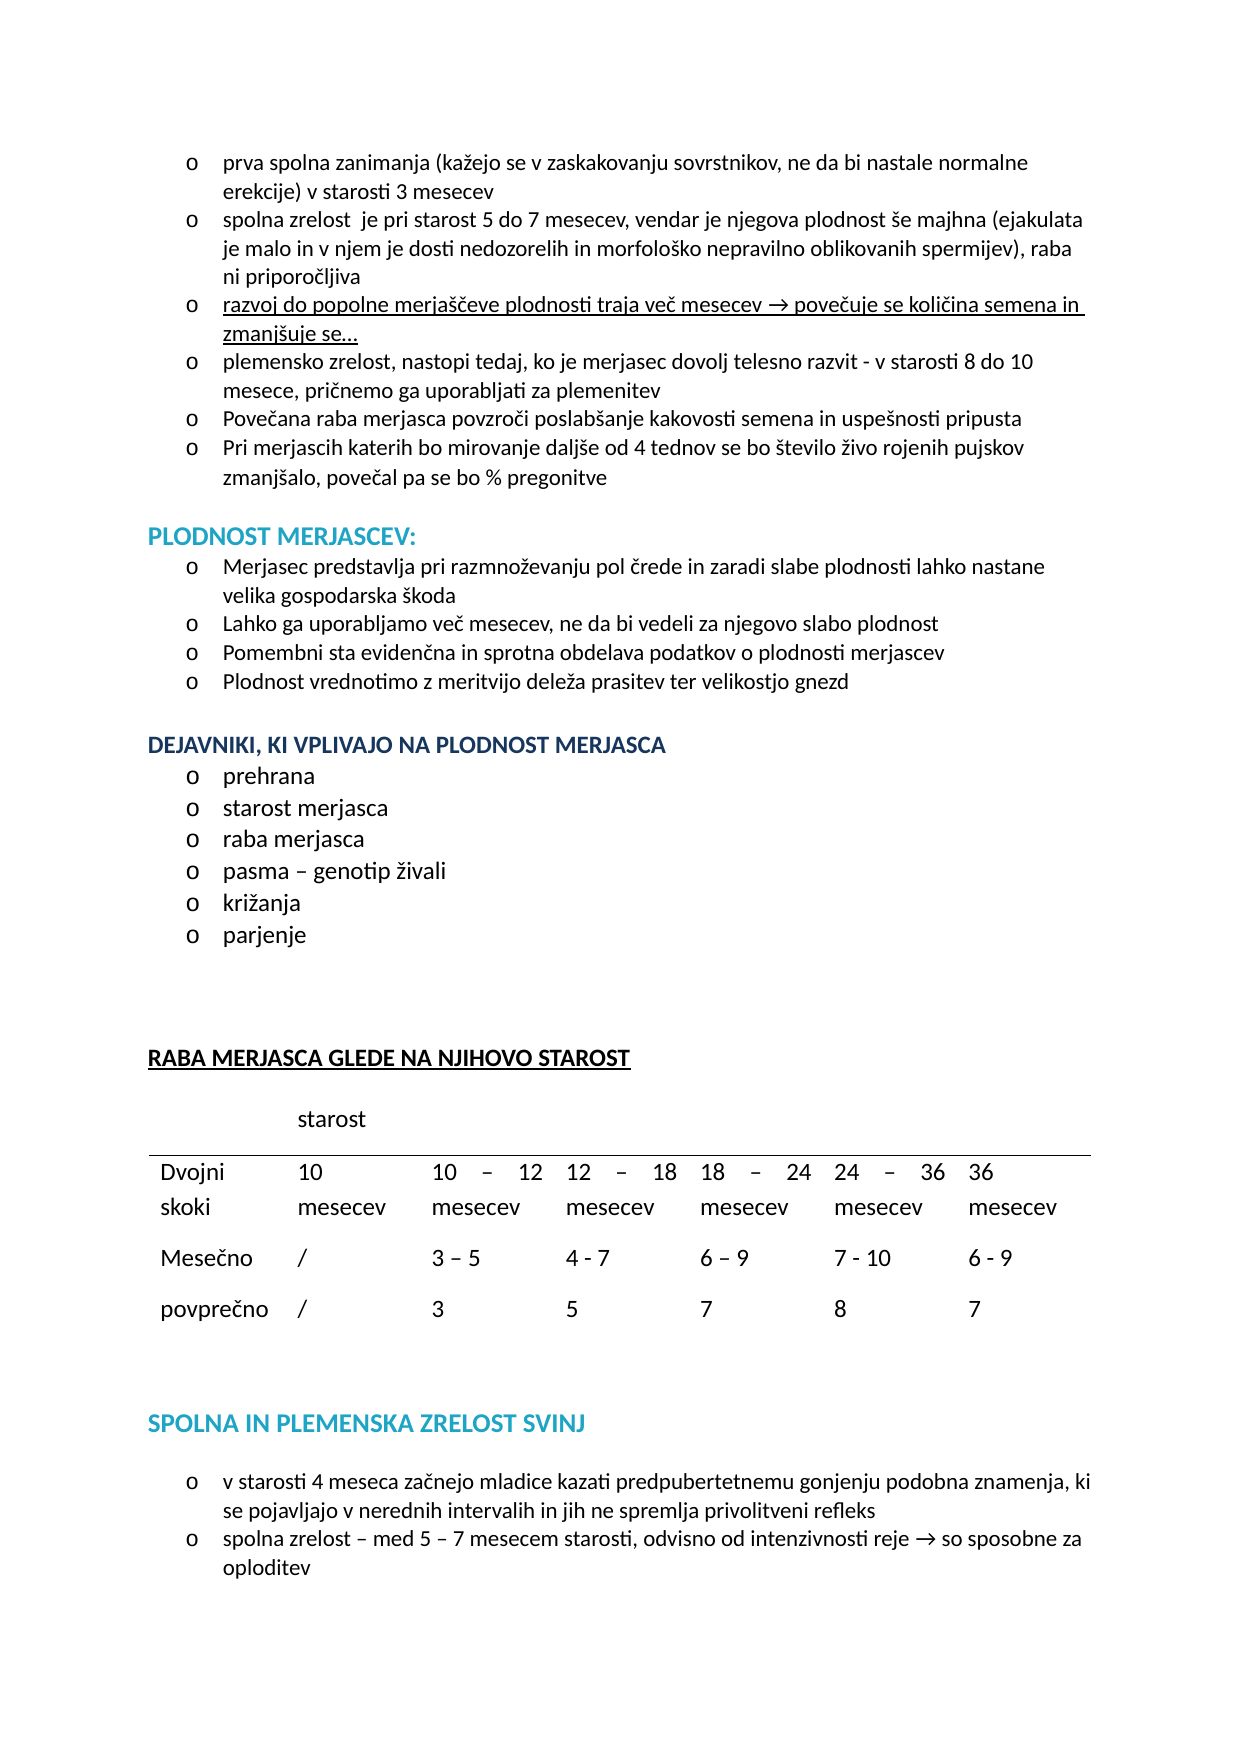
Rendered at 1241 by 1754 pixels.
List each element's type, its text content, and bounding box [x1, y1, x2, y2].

table_cell 6 – 9 [689, 1242, 823, 1293]
table_cell 18 – 24 mesecev [689, 1156, 823, 1242]
table_header starost [286, 1103, 420, 1154]
list pasma – genotip živali [185, 855, 1093, 887]
table_header [149, 1103, 286, 1154]
table_cell 24 – 36 mesecev [823, 1156, 957, 1242]
list prehrana [185, 760, 1093, 792]
list v starosti 4 meseca začnejo mladice kazati predpubertetnemu gonjenju podobna znamenja, ki se pojavljajo v nerednih intervalih in jih ne spremlja privolitveni refleks [185, 1467, 1093, 1524]
table_cell 3 – 5 [420, 1242, 554, 1293]
list spolna zrelost – med 5 – 7 mesecem starosti, odvisno od intenzivnosti reje → so sposobne za oploditev [185, 1524, 1093, 1581]
list Lahko ga uporabljamo več mesecev, ne da bi vedeli za njegovo slabo plodnost [185, 609, 1093, 638]
table_cell 10 – 12 mesecev [420, 1156, 554, 1242]
list starost merjasca [185, 792, 1093, 823]
table_cell povprečno [149, 1293, 286, 1345]
table_cell Mesečno [149, 1242, 286, 1293]
list plemensko zrelost, nastopi tedaj, ko je merjasec dovolj telesno razvit - v starosti 8 do 10 mesece, pričnemo ga uporabljati za plemenitev [185, 347, 1093, 404]
table_header [689, 1103, 823, 1154]
table_cell 3 [420, 1293, 554, 1345]
table_cell 12 – 18 mesecev [554, 1156, 688, 1242]
table_cell 8 [823, 1293, 957, 1345]
table_cell / [286, 1293, 420, 1345]
list Pri merjascih katerih bo mirovanje daljše od 4 tednov se bo število živo rojenih pujskov zmanjšalo, povečal pa se bo % pregonitve [185, 433, 1093, 491]
text DEJAVNIKI, KI VPLIVAJO NA PLODNOST MERJASCA [148, 729, 1093, 760]
table_cell 36 mesecev [957, 1156, 1091, 1242]
table_header [957, 1103, 1091, 1154]
list Pomembni sta evidenčna in sprotna obdelava podatkov o plodnosti merjascev [185, 638, 1093, 667]
table_header [823, 1103, 957, 1154]
list parjenje [185, 919, 1093, 951]
table_cell 5 [554, 1293, 688, 1345]
list spolna zrelost je pri starost 5 do 7 mesecev, vendar je njegova plodnost še majhna (ejakulata je malo in v njem je dosti nedozorelih in morfološko nepravilno oblikovanih spermijev), raba ni priporočljiva [185, 205, 1093, 290]
table_cell 4 - 7 [554, 1242, 688, 1293]
table_cell Dvojni skoki [149, 1156, 286, 1242]
list prva spolna zanimanja (kažejo se v zaskakovanju sovrstnikov, ne da bi nastale normalne erekcije) v starosti 3 mesecev [185, 148, 1093, 205]
table_cell / [286, 1242, 420, 1293]
list raba merjasca [185, 823, 1093, 855]
list križanja [185, 887, 1093, 919]
table_cell 7 [689, 1293, 823, 1345]
list razvoj do popolne merjaščeve plodnosti traja več mesecev → povečuje se količina semena in zmanjšuje se… [185, 290, 1093, 347]
table_header [554, 1103, 688, 1154]
table_cell 7 [957, 1293, 1091, 1345]
table_cell 10 mesecev [286, 1156, 420, 1242]
table_cell 6 - 9 [957, 1242, 1091, 1293]
table_header [420, 1103, 554, 1154]
table_cell 7 - 10 [823, 1242, 957, 1293]
list Povečana raba merjasca povzroči poslabšanje kakovosti semena in uspešnosti pripusta [185, 404, 1093, 433]
text PLODNOST MERJASCEV: [148, 519, 1093, 552]
text SPOLNA IN PLEMENSKA ZRELOST SVINJ [148, 1406, 1093, 1439]
text RABA MERJASCA GLEDE NA NJIHOVO STAROST [148, 1042, 1093, 1073]
list Merjasec predstavlja pri razmnoževanju pol črede in zaradi slabe plodnosti lahko nastane velika gospodarska škoda [185, 552, 1093, 609]
list Plodnost vrednotimo z meritvijo deleža prasitev ter velikostjo gnezd [185, 667, 1093, 696]
